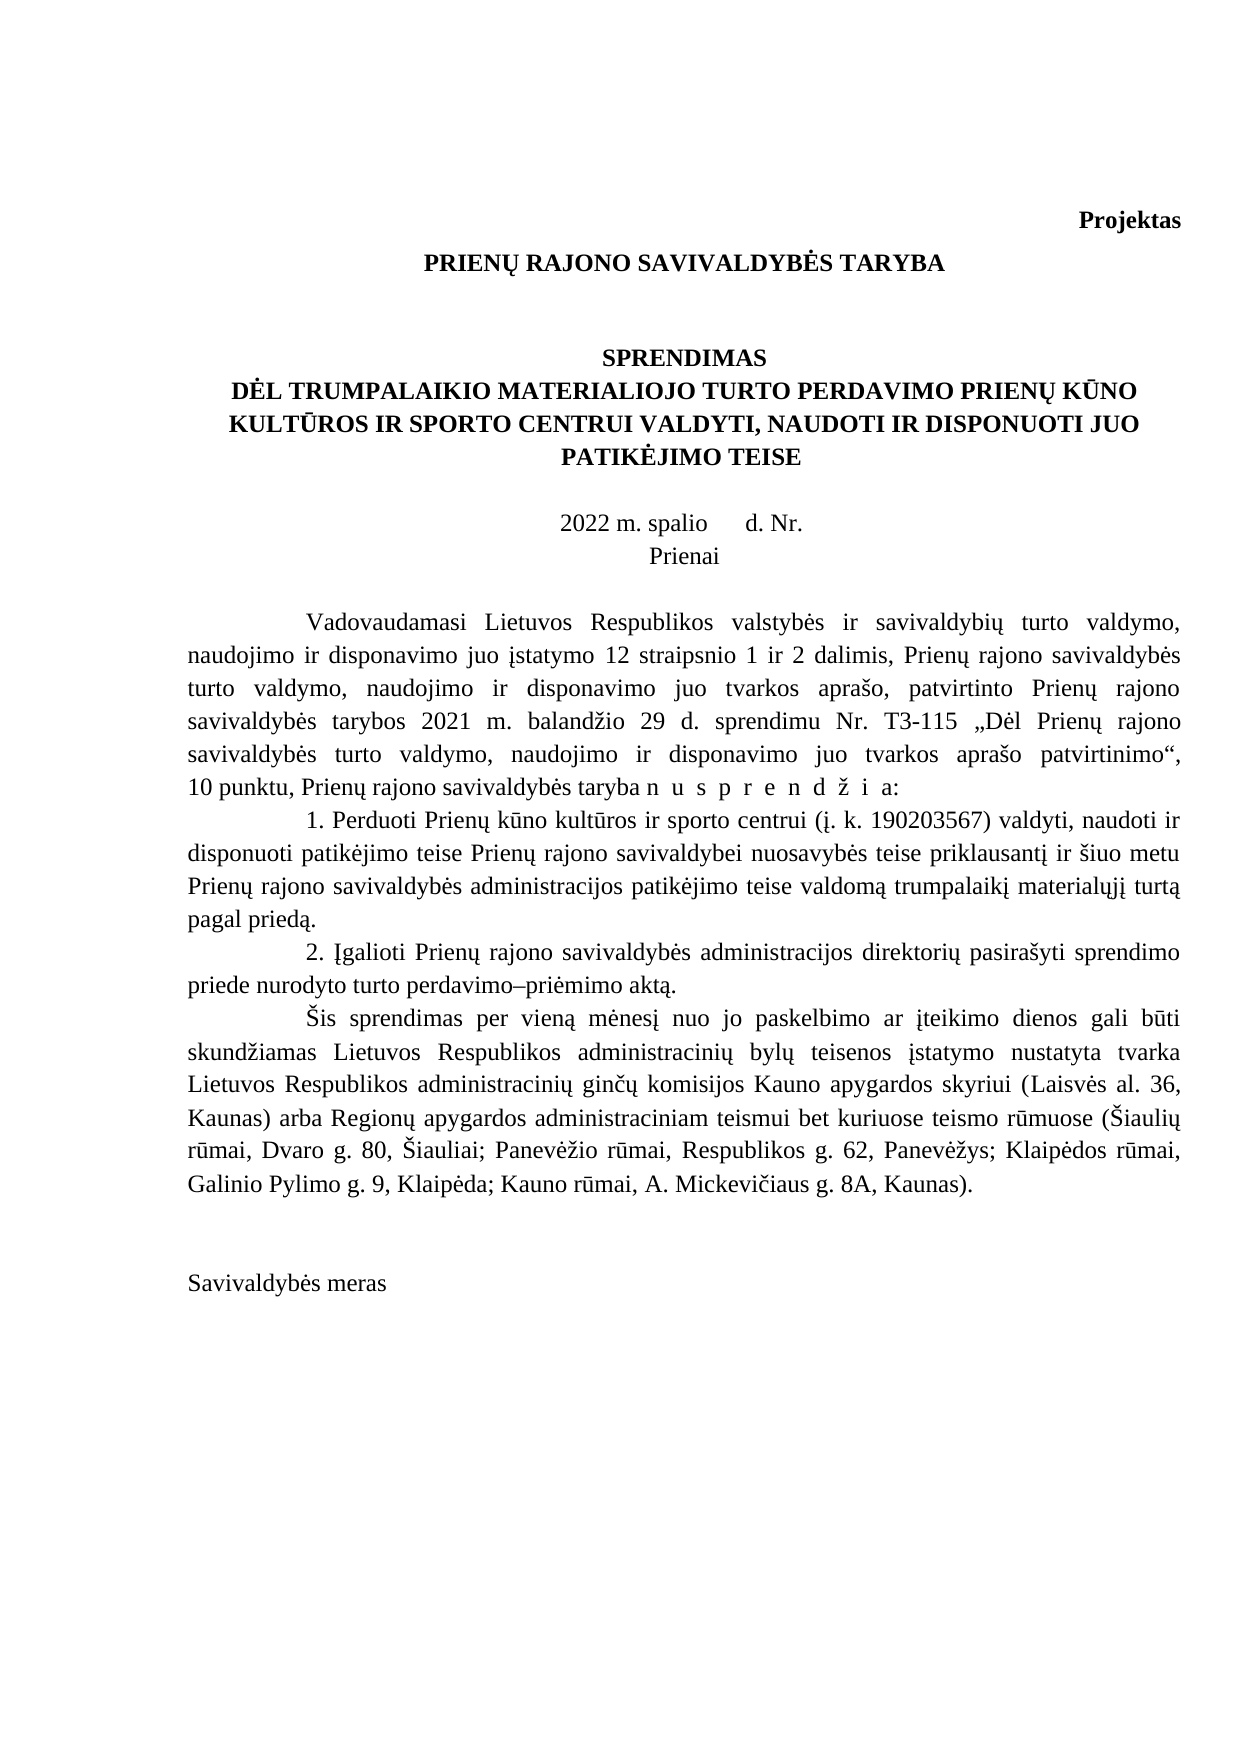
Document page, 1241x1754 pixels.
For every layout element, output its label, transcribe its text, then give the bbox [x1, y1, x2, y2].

subtitle Projektas [187, 205, 1181, 234]
text 2022 m. spalio d. Nr. [187, 508, 1181, 537]
text Šis sprendimas per vieną mėnesį nuo jo paskelbimo ar įteikimo dienos gali būti skundžiamas Lietuvos Respublikos administracinių bylų teisenos įstatymo nustatyta tvarka Lietuvos Respublikos administracinių ginčų komisijos Kauno apygardos skyriui (Laisvės al. 36, Kaunas) arba Regionų apygardos administraciniam teismui bet kuriuose teismo rūmuose (Šiaulių rūmai, Dvaro g. 80, Šiauliai; Panevėžio rūmai, Respublikos g. 62, Panevėžys; Klaipėdos rūmai, Galinio Pylimo g. 9, Klaipėda; Kauno rūmai, A. Mickevičiaus g. 8A, Kaunas). [187, 1003, 1181, 1197]
text PRIENŲ RAJONO savivaldybės TARYBA [187, 248, 1181, 277]
text SPRENDIMAS [187, 343, 1181, 372]
text Savivaldybės meras [187, 1268, 1181, 1296]
subtitle Prienai [187, 541, 1181, 570]
text Vadovaudamasi Lietuvos Respublikos valstybės ir savivaldybių turto valdymo, naudojimo ir disponavimo juo įstatymo 12 straipsnio 1 ir 2 dalimis, Prienų rajono savivaldybės turto valdymo, naudojimo ir disponavimo juo tvarkos aprašo, patvirtinto Prienų rajono savivaldybės tarybos 2021 m. balandžio 29 d. sprendimu Nr. T3-115 „Dėl Prienų rajono savivaldybės turto valdymo, naudojimo ir disponavimo juo tvarkos aprašo patvirtinimo“, 10 punktu, Prienų rajono savivaldybės taryba nusprendžia: [187, 607, 1181, 801]
text 2. Įgalioti Prienų rajono savivaldybės administracijos direktorių pasirašyti sprendimo priede nurodyto turto perdavimo–priėmimo aktą. [187, 937, 1181, 999]
text DĖL trumpalaikio MATERIALIojo TURTO PERDAVIMO Prienų kūno kultūros ir sporto centrui VALDYTI, NAUDOTI IR DISPONUOTI JUO PATIKĖJIMO TEISE [187, 376, 1181, 471]
text 1. Perduoti Prienų kūno kultūros ir sporto centrui (į. k. 190203567) valdyti, naudoti ir disponuoti patikėjimo teise Prienų rajono savivaldybei nuosavybės teise priklausantį ir šiuo metu Prienų rajono savivaldybės administracijos patikėjimo teise valdomą trumpalaikį materialųjį turtą pagal priedą. [187, 805, 1181, 933]
